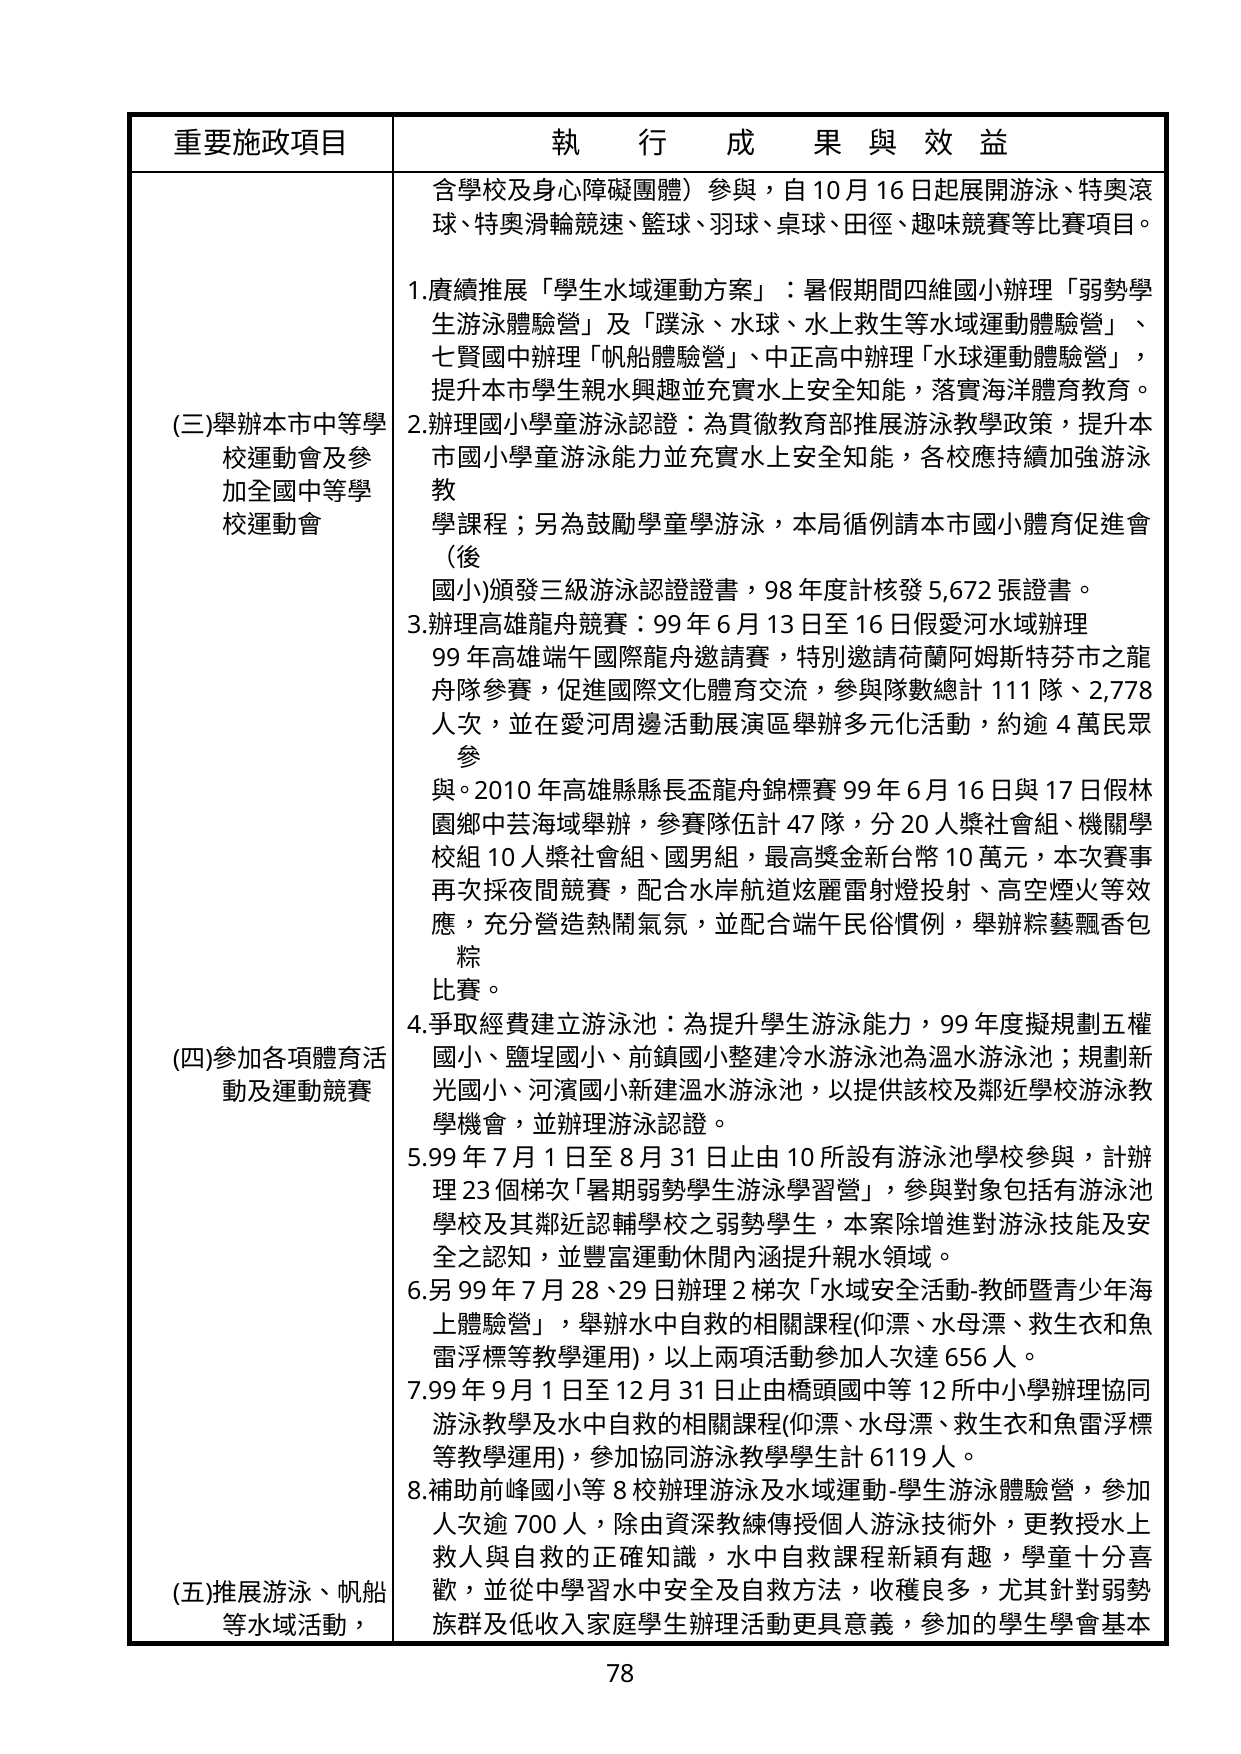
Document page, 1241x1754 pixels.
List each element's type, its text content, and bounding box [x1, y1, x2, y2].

table_cell 教育業務發展管理 壹、發展高中職教育 一、辦理校務評鑑及教師進修： (一)辦理各項研討 會及教育實驗 ，瞭解各校校 務、教學實際 情形及其困難 ，並予以輔導 改善，以發揮 高中職課程應 有功能 (二)鼓勵教師進修 ，提高教師素 質，加強教師 專業化 二、「友善校園」學生事務與輔導工作 (一)辦理學生事務與輔導活動 (二)加強人權、法治、品德及公民教育 (三)推動生命教育與憂鬱自傷防治 (四)強化學生輔導體制 (五)高關懷群學生之預防與輔導 (六)依據性別平等教育法推動性別平等教育 (七)統籌規劃學校教職員參與學生事務與輔導專業知能在職教育 三、教學研究進修 (一)辦理教師進修研習，改進課 程及教學方法 (二)加強學術研究及國際文化交流，增進相互 認識 (三)辦理學藝活動，提高學生學 習興趣，促使 五育均衡發展 四、發展科學教育 (一)辦理科學教育輔導、充實儀 器設備及實驗課程 (二)辦理科學教育 活動，發掘及 輔導科學資優 學生，並擴大 學生學習領域 五、發展職業教育，辦理技藝競賽，提高技能水準 六、獎助私立高級中等學校充實設備 七、公費及獎勵 (一)核發學生獎助 金，鼓勵成績 優異、優秀清 寒、軍公教遺 族等子女努力 向學 (二)辦理助學貸款 ，協助學生完 成學業 八、發展資訊教育， 充實學校資訊教 學設備 九、辦理教師檢定 十、改進入學制度與 評量方式，建立 多元入學機制， 並進行命題研究 發展能力測驗 十一、推動高中職適 性學習學區教 育資源均質化 十二、高雄市全球村英語世界 十三、學校國際化交流 貳、教育業務發展管理發展國中教育 一、校務規劃與管 理 (一)推動學校評鑑及教師專業發展制度，督導 學校教學正常化 (二)建立教師資料 ，以利課務及 行政管理之參 考 (三)提升教師課堂 教學能力，有 效提高學生學習成效 (四)辦理國中校長 遴選及強化教 評會功能，推 動校園民主， 鼓勵教職員及 社區參與學校 經營，並健全 教育人事制度 度，公平處理 教師甄選及聘 任 (五)推動高雄市海洋教育 二、落實「友善校 園」學生事務 與輔導工作 (一)辦理學生事務與輔導活動 (二)加強人權、法 治、品德及公 民教育 (三)推動生命教育 與憂鬱自傷（ 殺)三級預防工作 (四)落實學生輔導體制 (五)落實中輟生追蹤輔導與復學就讀政策 (六)高關懷學生之預防與輔導 (七)依據性別平等教育法推動性別平等教育 (八)統籌規劃學校教職員參與學生事務與輔導專業知能在職教育 (九)推動學生生涯 發展教育，有 效規劃未來進 路 三、學生公費獎勵及補助 (一)適時獎勵（表 揚)優秀學生， 促進教育更精 進 (二)獎助功勛、軍 公教遺族及低收入戶學生代收代辦費，以彰顯政府德澤 (三)補助學生教科書費 (四)補助私立國中學生雜費 四、本土教育與輔導活動 (一)加強本土教育 與民族精神教 育，以培養學 生愛家、愛鄉 、愛國情操 (二)增進教師輔導 觀念與技術方 法、輔導學生 升學與就業、 加強心理衛生 教育 五、發展科學教育 (一)培育並鼓勵教 師研究創新與 進修，提高師 資素質 (二)改進教學及評 量方法，提高 教學效果 (三)充實科學儀器設備 (四)整合科學教育 資源及網絡， 提高科學教育 輔導成效 (五)辦理科學教育 活動，提升全 民科學素養， 擴大學生學習 領域 六、辦理國中技藝教育 學程，強化國中技 藝教育 七、加強教學研究 (一)辦理藝能科教 育，充實學校 家政與生活科 技設備，提高 教師之素質及 教學能力 (二)加強教學研究與輔導，以改 進教學方法， 提高教學效果 (三)設立領域教學 研習中心，從 事課程教材實 驗研究，革新 教學方法，增 進教育成果 (四)辦理學藝活動 ，提高教學效 果及促進學生 五育均衡發展 八、加強學習成就不 佳學生學習輔導 ，帶好每位學生 九、獎勵補助經營與 教學創新 十、新建校舍及改建 老舊校舍，營造 安全教學環境， 提高教學品質 參、發展國小教育 一、推動塑造幸福鄰 里與關懷弱勢： (一)建置校園愛心走廊 (二)擴大辦理國小兒童課後照顧服務 二、營造樂活社區： 開闢社區通學道 三、防制校園霸凌工 作辦理校園霸凌研習 活動 四、文教創意多元 (一)深耕本土教育 (二)辦理之「世界 母語日臺灣動 起來」嘉年華 活動 (三)臺灣文學之美 ，深耕本土感 情 (四)「海洋首都」文化活動 (五)推動各民族文化活動 五、推動英語教育 (一)增加國小英語學習節數 (二)「全球村-英 語世界」 六、推動永續校園 (一)永續校園實施作業計畫 (二)運用空污基金美化綠化 肆、推動幼兒教育 一、辦理專業研習， 提升教師專業知能增進教學效果 二、輔導及取締未立 案幼稚園，提供 安全學前教育環 境 三、促進學前教育正 常發展、增進親 師生本土語言能 力 四、辦理幼稚園輔導方案，充實幼稚園設備，提高幼教水準 五、扶助弱勢幼兒， 提供優先入園措施 六、積極辦理幼托整 合各項前置作業 伍、補習教育 一、短期補習班班務 管理暨維護資訊 管理系統 二、輔導國中小補校 及進修學校，加 強補校及進修學 校教學正常化 三、執行終身學習白 皮書行動方案， 落實終身學習計 畫 四、加強推展成人教 育，辦理市民學 苑、社區大學及 成人基本教育班 五、各項補助及委辦 陸、各項社教活動 一、配合教師節表揚資深優良教師，藉以倡導尊師重道，端正教育風氣 二、積極辦理學校各 項藝術教育活動 ，鼓勵各級學校 師生參與，以提 升本市藝術教育 水準。 三、加強改善社會風氣，舉辦各項學校藝文活動，以端正社會風氣，增進市民身心健康；輔導教育基金會設立 四、實施學校及社會 交通安全教育， 以維護學生交通 安全，保障市民 生命財產安全 五、配合「海洋首都 -S.H.E.城市-社 區治理」鼓勵學 校家長、社區居 民及學生參與志 願服務 六、辦理家庭教育， 營造幸福家園 七、辦理各類藝文、 展演、體育休閒 活動，以提升本 市文化水準 八、舉辦本市假日系 列活動，活絡家 庭及親子關係 九、辦理市民教育推 廣班 十、漾我青春才藝秀 十一、辦理各類系列 講座，提升市 民文化素養 柒、推行國民體育 一、舉辦國際體育活 動促進交、爭辦 國際綜合性運動賽會與國際體育活動 二、配合「健康城市」施政目標，推動學校體育活動 (一)輔導並促進體育課教學活動及運動競賽之正常發展 (二)舉辦本市國民小學運動會 (三)舉辦本市中等學校運動會及參加全國中等學校運動會 (四)參加各項體育活動及運動競賽 (五)推展游泳、帆船等水域活動，及辦理學童游泳能力認證。 (六)開放學校場地器材設備 (七)輔導本市中小學校體育促進會 (八)協助學校運動 (九)推廣全民運動 (十)辦理高雄市運 動會與高雄市政府暨所屬機關學校員工運動會 (十一)加速運動場館新整建 三、推動學生「快活 計畫」，提升學 生體能 四、積極培養優秀選 手，指定重點單 項運動學校、編 列體育獎助學金 、各校推展體育 運動績效獎勵金 及繼續辦理基層 運動選手訓練站 捌、推行學校衛生 一、推動本市健康促 進學校計畫 二、辦理學童牙齒保 健防治，補助器 材設備及牙醫師檢查津貼 三、加強維護學生身 心健康，以培養 身心健全之國民 四、加強學校廁所及 校園管理 五、加強學生視力保 健 六、加強學校午餐推 廣與執行。 七、加強食品衛生及餐飲衛生管理 八、加強宣導性別平 等教育工作 九、加強維護學校飲 用水衛生管理 十、辦理學生團體保 險，補助各校學 生團體保險，以 維護學生安全 十一、推動「綠色永 續環境教育計 畫」落實溫室 氣體減量及加 強學校生活環 保工作 十二、推行消費者保 護教育，落實 消費者保護運 動 玖、特殊教育 普及國民教育，促 進教育機會均等， 積極辦理特殊教業 務 一、改善校園無障礙 環境 二、辦理身心障礙學 生各項補助 三、辦理特殊教育學 生就學安置及輔 導工作 四、辦理特殊教育研 習及活動，增進 教學效果 五、辦理各項資優類 別鑑定及研習等 六、鼓勵學校積極推 動創造力教育計 畫 行政管理 壹、一般業務 辦理職員工薪資、 超時工作報酬、獎 金及服務費用等 貳、總務業務 一、建立採購、營繕 制度 二、善用公設保留地 作教育休閒區 參、人事業務 一、貫徹員額精簡政 策 二、依法辦理陞遷調補，進用考試分 發人員 三、落實身心障礙者 權益保障法 四、加強訓練進修， 以提高人員素質 五、強化考核獎懲， 以激勵服務精神 六、積極辦理特殊優 良教師之遴選 七、獎勵服務資深之 優良教師 八、賡續辦理年度教 育芬芳錄 九、落實退休資遣政策，加強退休人 員照護芬芳錄 十、關心員工身心健康，規劃辦理定 期健康檢查 肆、政風業務 一、加強辦理政風 法紀宣導，增 進員工守法觀 念 二、革新政風，建立 廉能政治，加強 便民服務 三、加強公務保密工 作，提升員工保 密習慣，並策訂 預防機關危害、 破壞維護措施 四、落實財產申報作 為 伍、會計業務 一、配合年度施政計 畫籌編預算 二、有效控管各統籌 經費預算 三、加強內部審核 四、依限編製各表報 五、編製年度決算 陸、研考業務 加強教育審議委 員會及內部管考 工作，以提高教 育革新及施政績 效 [132, 173, 392, 1641]
table_header 重要施政項目 [132, 117, 392, 171]
table_cell 含學校及身心障礙團體）參與，自10月16日起展開游泳、特奧滾球、特奧滑輪競速、籃球、羽球、桌球、田徑、趣味競賽等比賽項目。 1.賡續推展「學生水域運動方案」：暑假期間四維國小辦理「弱勢學 生游泳體驗營」及「蹼泳、水球、水上救生等水域運動體驗營」、 七賢國中辦理「帆船體驗營」、中正高中辦理「水球運動體驗營」， 提升本市學生親水興趣並充實水上安全知能，落實海洋體育教育。 2.辦理國小學童游泳認證：為貫徹教育部推展游泳教學政策，提升本 市國小學童游泳能力並充實水上安全知能，各校應持續加強游泳教 學課程；另為鼓勵學童學游泳，本局循例請本市國小體育促進會（後 國小)頒發三級游泳認證證書，98年度計核發5,672張證書。 3.辦理高雄龍舟競賽：99年6月13日至16日假愛河水域辦理 99年高雄端午國際龍舟邀請賽，特別邀請荷蘭阿姆斯特芬市之龍 舟隊參賽，促進國際文化體育交流，參與隊數總計111隊、2,778 人次，並在愛河周邊活動展演區舉辦多元化活動，約逾4萬民眾參 與。2010 年高雄縣縣長盃龍舟錦標賽99年6月16日與17日假林 園鄉中芸海域舉辦，參賽隊伍計47隊，分20人槳社會組、機關學 校組10人槳社會組、國男組，最高獎金新台幣10萬元，本次賽事 再次採夜間競賽，配合水岸航道炫麗雷射燈投射、高空煙火等效 應，充分營造熱鬧氣氛，並配合端午民俗慣例，舉辦粽藝飄香包粽 比賽。 4.爭取經費建立游泳池：為提升學生游泳能力，99年度擬規劃五權國小、鹽埕國小、前鎮國小整建冷水游泳池為溫水游泳池；規劃新光國小、河濱國小新建溫水游泳池，以提供該校及鄰近學校游泳教學機會，並辦理游泳認證。 5.99年7月1日至8月31日止由10所設有游泳池學校參與，計辦理23個梯次「暑期弱勢學生游泳學習營」，參與對象包括有游泳池學校及其鄰近認輔學校之弱勢學生，本案除增進對游泳技能及安全之認知，並豐富運動休閒內涵提升親水領域。 6.另99年7月28、29日辦理2梯次「水域安全活動-教師暨青少年海上體驗營」，舉辦水中自救的相關課程(仰漂、水母漂、救生衣和魚雷浮標等教學運用)，以上兩項活動參加人次達656人。 7.99年9月1日至12月31日止由橋頭國中等12所中小學辦理協同游泳教學及水中自救的相關課程(仰漂、水母漂、救生衣和魚雷浮標等教學運用)，參加協同游泳教學學生計6119人。 8.補助前峰國小等8校辦理游泳及水域運動-學生游泳體驗營，參加人次逾700人，除由資深教練傳授個人游泳技術外，更教授水上救人與自救的正確知識，水中自救課程新穎有趣，學童十分喜歡，並從中學習水中安全及自救方法，收穫良多，尤其針對弱勢族群及低收入家庭學生辦理活動更具意義，參加的學生學會基本 [394, 173, 1164, 1641]
table_header 執 行 成 果 與 效 益 [394, 117, 1164, 171]
